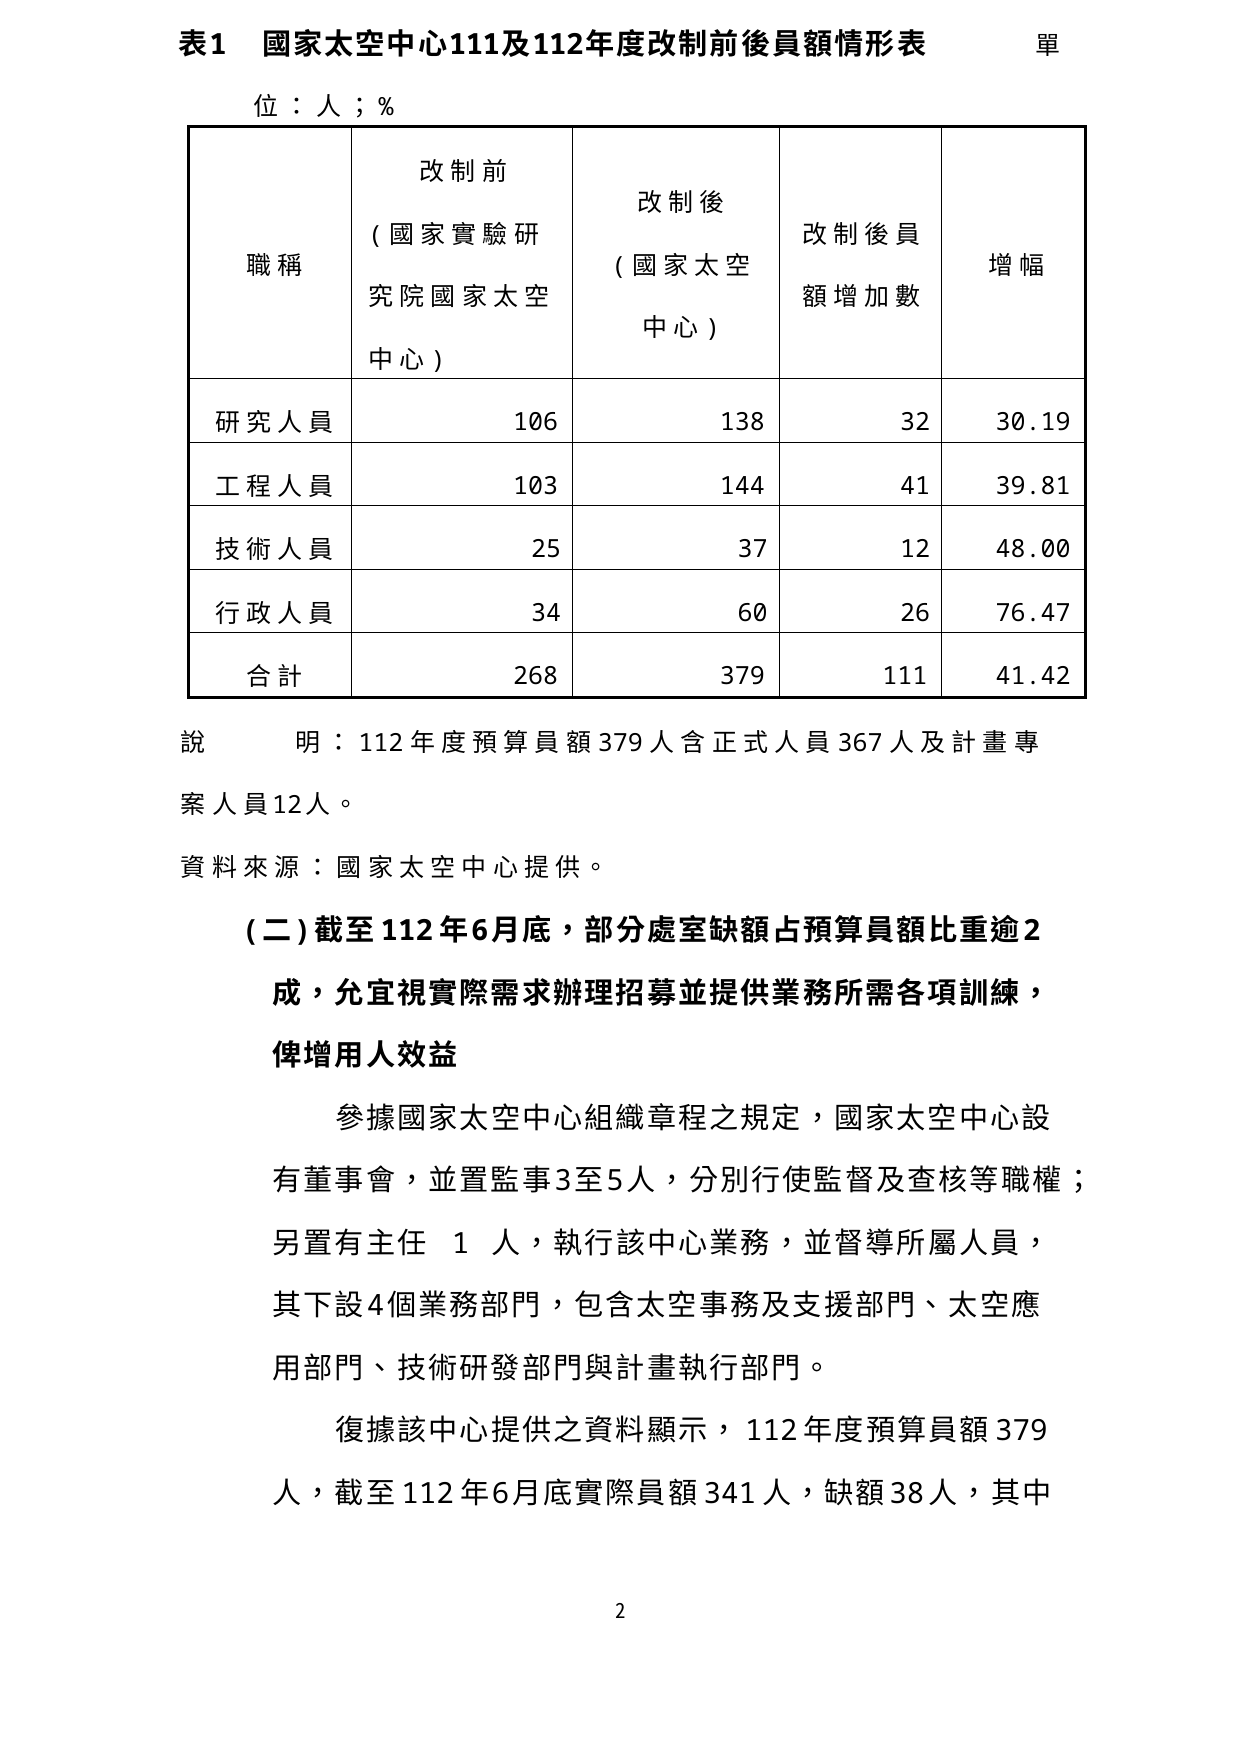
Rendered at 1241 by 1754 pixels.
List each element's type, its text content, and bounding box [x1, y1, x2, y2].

text 參據國家太空中心組織章程之規定，國家太空中心設有董事會，並置監事3至5人，分別行使監督及查核等職權；另置有主任 1 人，執行該中心業務，並督導所屬人員，其下設4個業務部門，包含太空事務及支援部門、太空應用部門、技術研發部門與計畫執行部門。 [266, 1074, 1063, 1386]
table_header 職稱 [190, 128, 351, 378]
table_cell 144 [573, 443, 779, 505]
table_cell 41.42 [942, 633, 1084, 696]
table_header 改制後 (國家太空中心) [573, 128, 779, 378]
text 資料來源：國家太空中心提供。 [177, 824, 1063, 886]
text 說 明：112年度預算員額379人含正式人員367人及計畫專案人員12人。 [177, 699, 1063, 824]
text 表1 國家太空中心111及112年度改制前後員額情形表 單位：人；% [177, 0, 1092, 125]
table_cell 379 [573, 633, 779, 696]
table_cell 行政人員 [190, 570, 351, 632]
table_cell 25 [352, 506, 572, 569]
table_cell 106 [352, 379, 572, 442]
text 復據該中心提供之資料顯示，112年度預算員額379人，截至112年6月底實際員額341人，缺額38人，其中 [266, 1386, 1063, 1511]
table_header 改制前 (國家實驗研究院國家太空中心) [352, 128, 572, 378]
table_cell 48.00 [942, 506, 1084, 569]
table_cell 研究人員 [190, 379, 351, 442]
table_cell 39.81 [942, 443, 1084, 505]
table_cell 76.47 [942, 570, 1084, 632]
table_header 增幅 [942, 128, 1084, 378]
table_cell 12 [780, 506, 941, 569]
table_cell 工程人員 [190, 443, 351, 505]
table_cell 26 [780, 570, 941, 632]
table_cell 合計 [190, 633, 351, 696]
table_cell 111 [780, 633, 941, 696]
table_cell 技術人員 [190, 506, 351, 569]
table_cell 34 [352, 570, 572, 632]
table_header 改制後員額增加數 [780, 128, 941, 378]
table_cell 32 [780, 379, 941, 442]
table_cell 268 [352, 633, 572, 696]
table_cell 138 [573, 379, 779, 442]
table_cell 103 [352, 443, 572, 505]
table_cell 37 [573, 506, 779, 569]
table_cell 60 [573, 570, 779, 632]
text (二)截至112年6月底，部分處室缺額占預算員額比重逾2成，允宜視實際需求辦理招募並提供業務所需各項訓練，俾增用人效益 [236, 886, 1063, 1074]
table_cell 30.19 [942, 379, 1084, 442]
table_cell 41 [780, 443, 941, 505]
